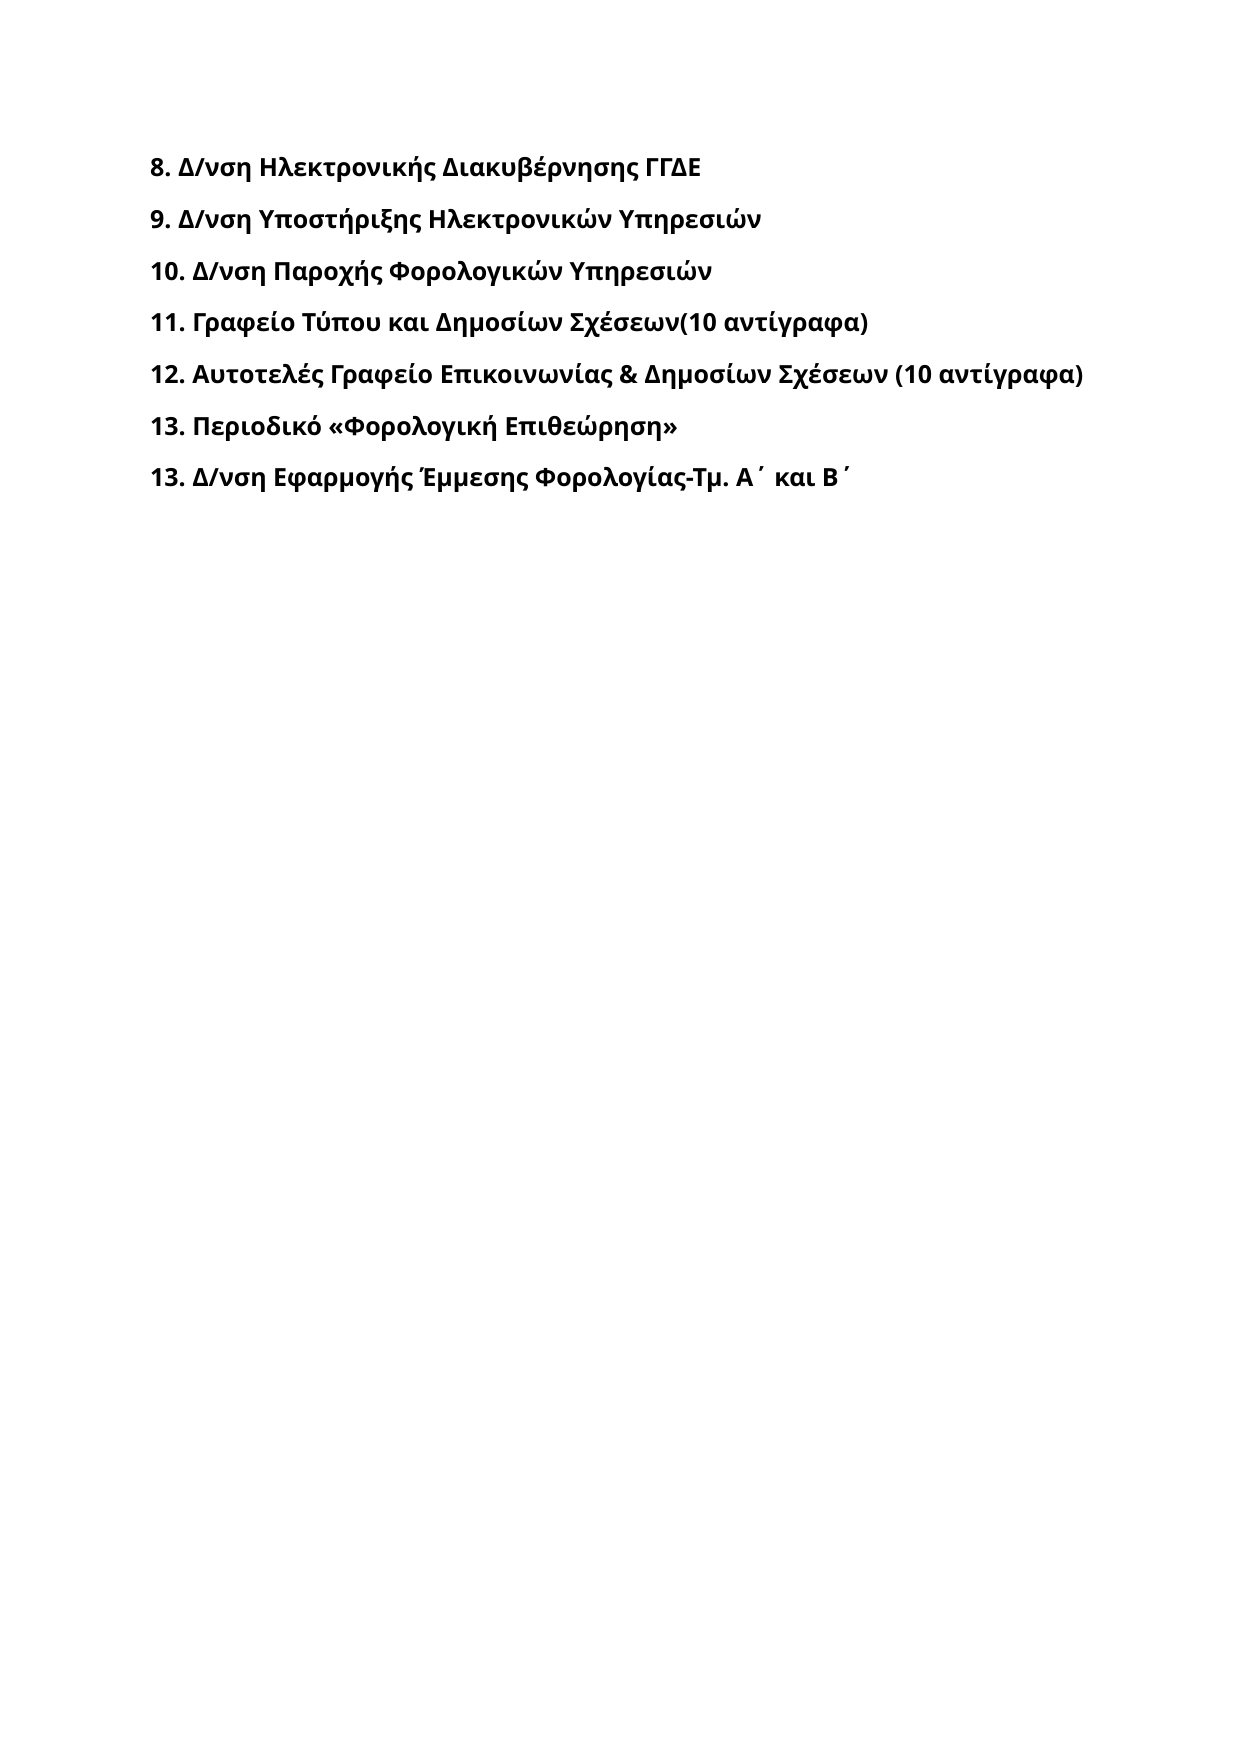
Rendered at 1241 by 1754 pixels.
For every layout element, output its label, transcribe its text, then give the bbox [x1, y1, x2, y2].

text 13. Δ/νση Εφαρμογής Έμμεσης Φορολογίας-Τμ. Α΄ και Β΄ [150, 460, 1090, 494]
text 8. Δ/νση Ηλεκτρονικής Διακυβέρνησης ΓΓΔΕ [150, 150, 1090, 184]
text 12. Αυτοτελές Γραφείο Επικοινωνίας & Δημοσίων Σχέσεων (10 αντίγραφα) [150, 357, 1090, 391]
text 13. Περιοδικό «Φορολογική Επιθεώρηση» [150, 408, 1090, 442]
text 11. Γραφείο Τύπου και Δημοσίων Σχέσεων(10 αντίγραφα) [150, 305, 1090, 339]
text 9. Δ/νση Υποστήριξης Ηλεκτρονικών Υπηρεσιών [150, 202, 1090, 236]
text 10. Δ/νση Παροχής Φορολογικών Υπηρεσιών [150, 253, 1090, 287]
